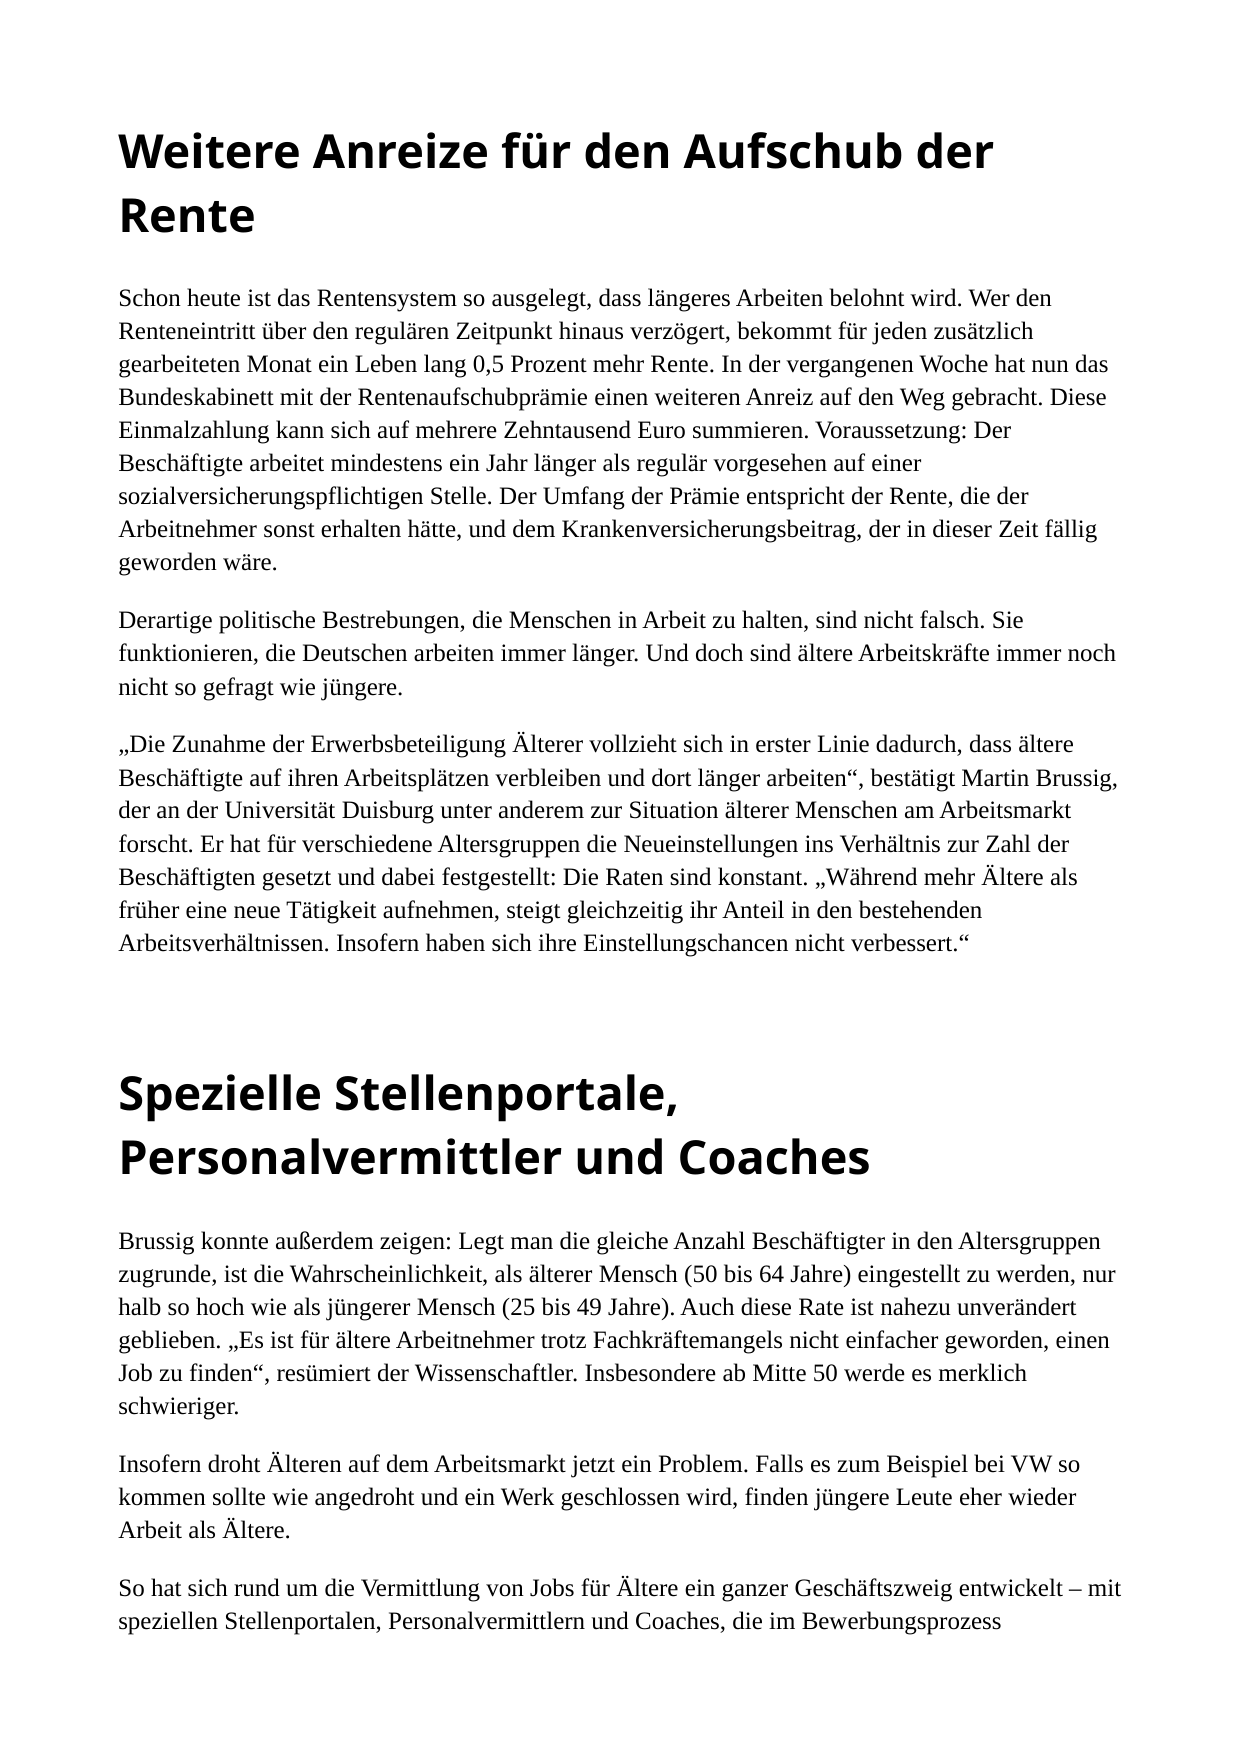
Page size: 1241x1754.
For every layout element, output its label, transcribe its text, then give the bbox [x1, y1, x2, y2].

text Insofern droht Älteren auf dem Arbeitsmarkt jetzt ein Problem. Falls es zum Beispiel bei VW so kommen sollte wie angedroht und ein Werk geschlossen wird, finden jüngere Leute eher wieder Arbeit als Ältere. [118, 1449, 1122, 1544]
text „Die Zunahme der Erwerbsbeteiligung Älterer vollzieht sich in erster Linie dadurch, dass ältere Beschäftigte auf ihren Arbeitsplätzen verbleiben und dort länger arbeiten“, bestätigt Martin Brussig, der an der Universität Duisburg unter anderem zur Situation älterer Menschen am Arbeitsmarkt forscht. Er hat für verschiedene Altersgruppen die Neueinstellungen ins Verhältnis zur Zahl der Beschäftigten gesetzt und dabei festgestellt: Die Raten sind konstant. „Während mehr Ältere als früher eine neue Tätigkeit aufnehmen, steigt gleichzeitig ihr Anteil in den bestehenden Arbeitsverhältnissen. Insofern haben sich ihre Einstellungschancen nicht verbessert.“ [118, 729, 1122, 956]
text Brussig konnte außerdem zeigen: Legt man die gleiche Anzahl Beschäftigter in den Altersgruppen zugrunde, ist die Wahrscheinlichkeit, als älterer Mensch (50 bis 64 Jahre) eingestellt zu werden, nur halb so hoch wie als jüngerer Mensch (25 bis 49 Jahre). Auch diese Rate ist nahezu unverändert geblieben. „Es ist für ältere Arbeitnehmer trotz Fachkräftemangels nicht einfacher geworden, einen Job zu finden“, resümiert der Wissenschaftler. Insbesondere ab Mitte 50 werde es merklich schwieriger. [118, 1226, 1122, 1420]
subtitle Weitere Anreize für den Aufschub der Rente [118, 118, 1122, 246]
text Derartige politische Bestrebungen, die Menschen in Arbeit zu halten, sind nicht falsch. Sie funktionieren, die Deutschen arbeiten immer länger. Und doch sind ältere Arbeitskräfte immer noch nicht so gefragt wie jüngere. [118, 606, 1122, 700]
text So hat sich rund um die Vermittlung von Jobs für Ältere ein ganzer Geschäftszweig entwickelt – mit speziellen Stellenportalen, Personalvermittlern und Coaches, die im Bewerbungsprozess [118, 1573, 1122, 1635]
text Schon heute ist das Rentensystem so ausgelegt, dass längeres Arbeiten belohnt wird. Wer den Renteneintritt über den regulären Zeitpunkt hinaus verzögert, bekommt für jeden zusätzlich gearbeiteten Monat ein Leben lang 0,5 Prozent mehr Rente. In der vergangenen Woche hat nun das Bundeskabinett mit der Rentenaufschubprämie einen weiteren Anreiz auf den Weg gebracht. Diese Einmalzahlung kann sich auf mehrere Zehntausend Euro summieren. Voraussetzung: Der Beschäftigte arbeitet mindestens ein Jahr länger als regulär vorgesehen auf einer sozialversicherungspflichtigen Stelle. Der Umfang der Prämie entspricht der Rente, die der Arbeitnehmer sonst erhalten hätte, und dem Krankenversicherungsbeitrag, der in dieser Zeit fällig geworden wäre. [118, 283, 1122, 576]
subtitle Spezielle Stellenportale, Personalvermittler und Coaches [118, 1061, 1122, 1188]
